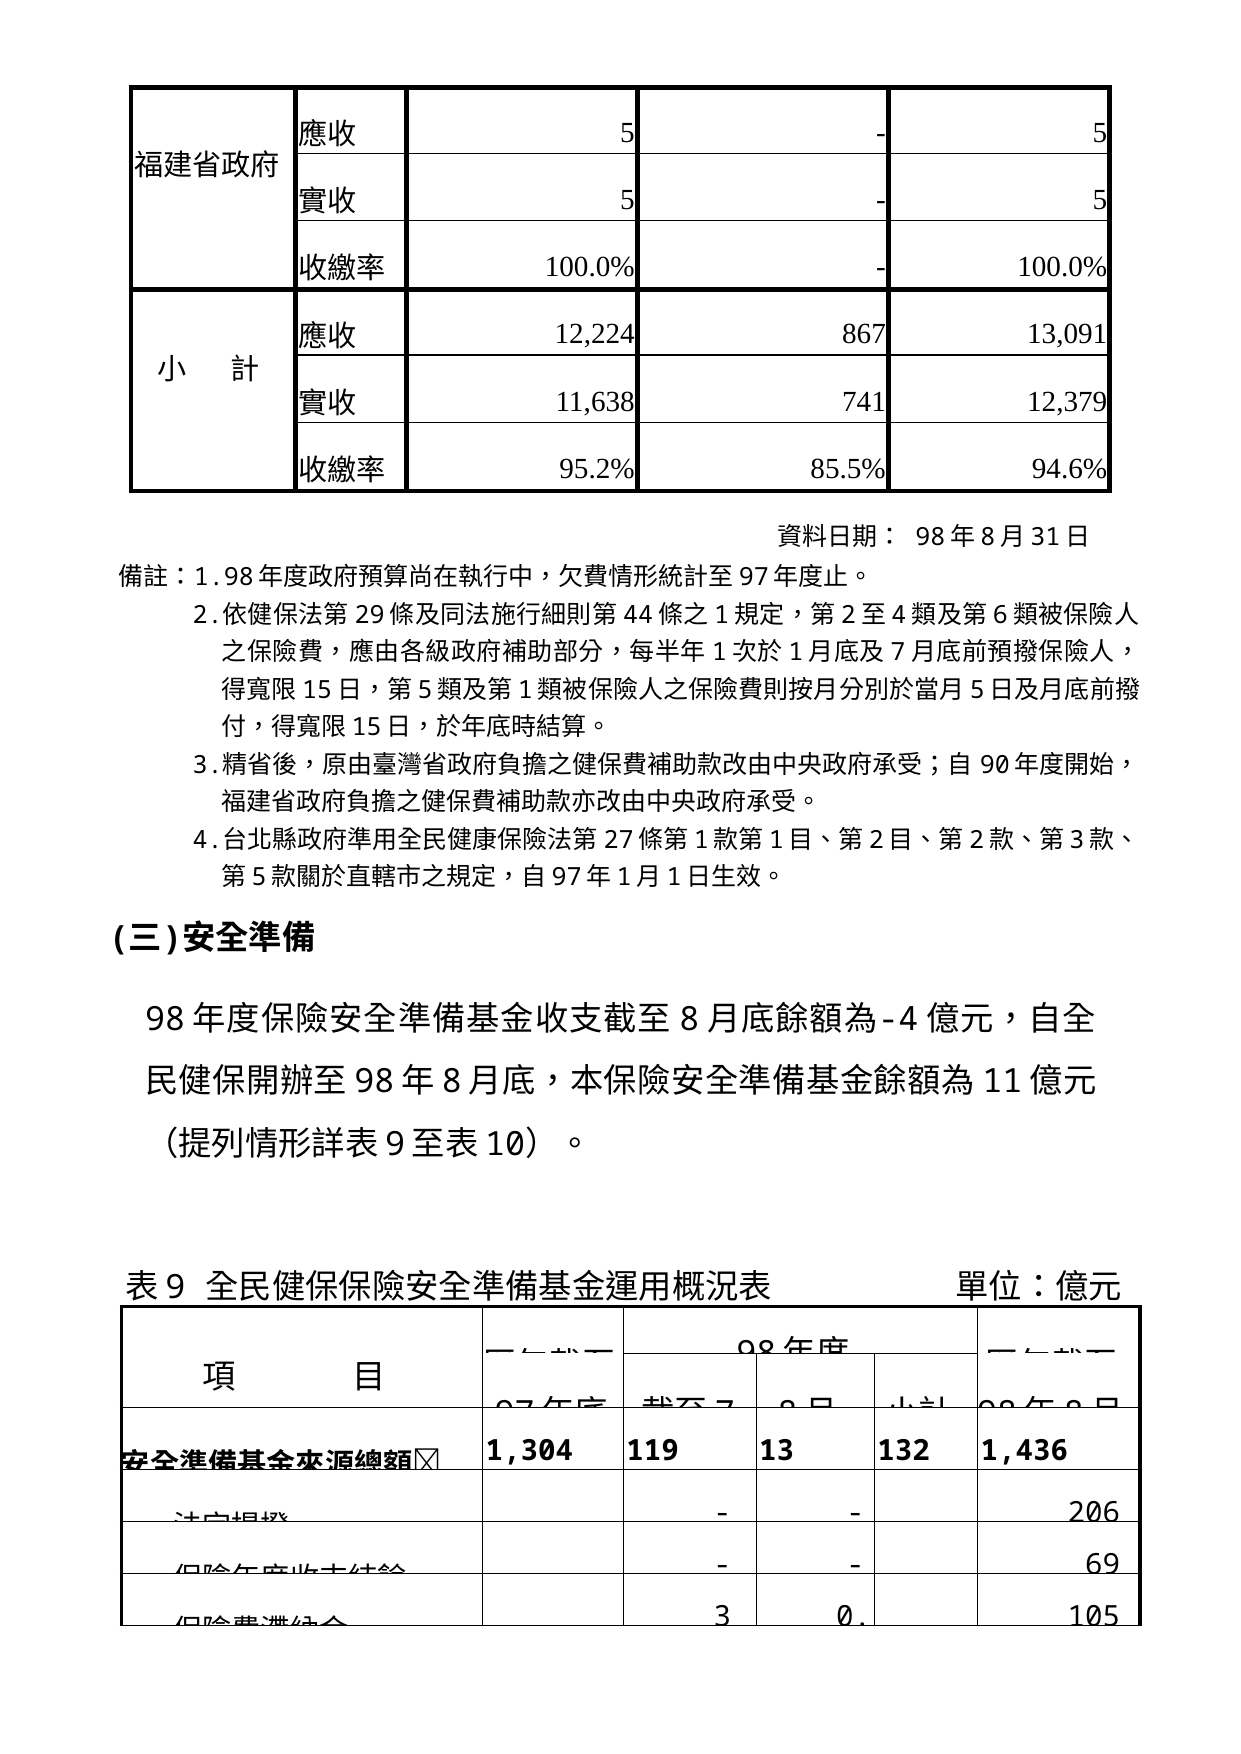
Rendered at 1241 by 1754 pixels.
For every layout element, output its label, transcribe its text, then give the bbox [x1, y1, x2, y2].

table_cell 105 [978, 1574, 1138, 1625]
table_cell 1,436 [978, 1408, 1138, 1469]
table_cell 1,304 [483, 1408, 623, 1469]
table_cell 0.5 [757, 1574, 874, 1625]
table_cell 13 [757, 1408, 874, 1469]
table_header 歷年截至 [978, 1308, 1138, 1353]
table_cell 101 [483, 1574, 623, 1625]
table_cell 8月 [757, 1354, 874, 1407]
table_header 98年度 [741, 1342, 751, 1353]
table_cell 85.5% [640, 423, 886, 488]
table_cell 206 [978, 1470, 1138, 1521]
table_cell 實收 [298, 154, 404, 220]
table_header 歷年截至 [483, 1308, 623, 1353]
table_cell - [875, 1470, 977, 1521]
text 2.依健保法第29條及同法施行細則第44條之1規定，第2至4類及第6類被保險人之保險費，應由各級政府補助部分，每半年1次於1月底及7月底前預撥保險人，得寬限15日，第5類及第1類被保險人之保險費則按月分別於當月5日及月底前撥付，得寬限15日，於年底時結算。 [192, 593, 1140, 743]
table_cell 69 [978, 1522, 1138, 1573]
table_cell 8月 [813, 1400, 829, 1406]
table_cell 5 [891, 154, 1107, 220]
table_cell 小計 [875, 1354, 977, 1407]
table_cell 13,091 [891, 292, 1107, 354]
table_cell - [757, 1470, 874, 1521]
table_cell - [624, 1470, 756, 1521]
table_cell - [757, 1522, 874, 1573]
table_cell 小 計 [133, 292, 293, 488]
text 資料日期： 98年8月31日 [89, 493, 1090, 556]
table_cell 11,638 [409, 356, 635, 421]
table_cell 法定提撥 [207, 1517, 227, 1521]
table_cell 福建省政府 [133, 90, 293, 287]
table_header 項 目 [123, 1308, 482, 1407]
text 3.精省後，原由臺灣省政府負擔之健保費補助款改由中央政府承受；自90年度開始，福建省政府負擔之健保費補助款亦改由中央政府承受。 [192, 743, 1140, 818]
table_cell - [640, 221, 886, 287]
table_cell 5 [409, 154, 635, 220]
table_cell 100.0% [409, 221, 635, 287]
text 4.台北縣政府準用全民健康保險法第27條第1款第1目、第2目、第2款、第3款、第5款關於直轄市之規定，自97年1月1日生效。 [192, 818, 1140, 893]
table_cell 保險費滯納金 [123, 1574, 482, 1625]
table_cell 98年8月底 [978, 1353, 1138, 1407]
table_cell 3 [624, 1574, 756, 1625]
table_cell 206 [483, 1470, 623, 1521]
table_cell 100.0% [891, 221, 1107, 287]
table_cell 867 [640, 292, 886, 354]
table_cell 8月 [783, 1402, 791, 1407]
table_cell - [624, 1522, 756, 1573]
table_cell 94.6% [891, 423, 1107, 488]
table_cell 5 [891, 90, 1107, 153]
table_cell 741 [640, 356, 886, 421]
table_cell 截至7月 [624, 1354, 756, 1407]
table_cell 法定提撥 [123, 1470, 482, 1521]
text 表9 全民健保保險安全準備基金運用概況表 單位：億元 [85, 1242, 1140, 1305]
table_cell 119 [624, 1408, 756, 1469]
table_cell 0.5 [842, 1611, 849, 1624]
text (三)安全準備 [89, 893, 1152, 956]
table_cell 收繳率 [298, 221, 404, 287]
table_cell - [640, 90, 886, 153]
table_cell 95.2% [409, 423, 635, 488]
table_cell 97年底 [483, 1353, 623, 1407]
table_cell 12,224 [409, 292, 635, 354]
table_cell 實收 [298, 356, 404, 421]
table_cell 應收 [298, 90, 404, 153]
table_cell 收繳率 [298, 423, 404, 488]
table_cell - [875, 1522, 977, 1573]
table_cell 應收 [298, 292, 404, 354]
text 98年度保險安全準備基金收支截至8月底餘額為-4億元，自全民健保開辦至98年8月底，本保險安全準備基金餘額為11億元（提列情形詳表9至表10）。 [145, 980, 1096, 1167]
table_cell 4 [875, 1574, 977, 1625]
table_cell 安全準備基金來源總額 [123, 1408, 482, 1469]
table_cell 132 [875, 1408, 977, 1469]
table_cell 69 [483, 1522, 623, 1573]
text 備註：1.98年度政府預算尚在執行中，欠費情形統計至97年度止。 [118, 556, 1140, 593]
table_cell 保險年度收支結餘 [123, 1522, 482, 1573]
table_cell 5 [409, 90, 635, 153]
table_cell 0.5 [840, 1607, 847, 1620]
table_cell - [640, 154, 886, 220]
table_header 98年度 [624, 1308, 977, 1353]
table_cell 12,379 [891, 356, 1107, 421]
